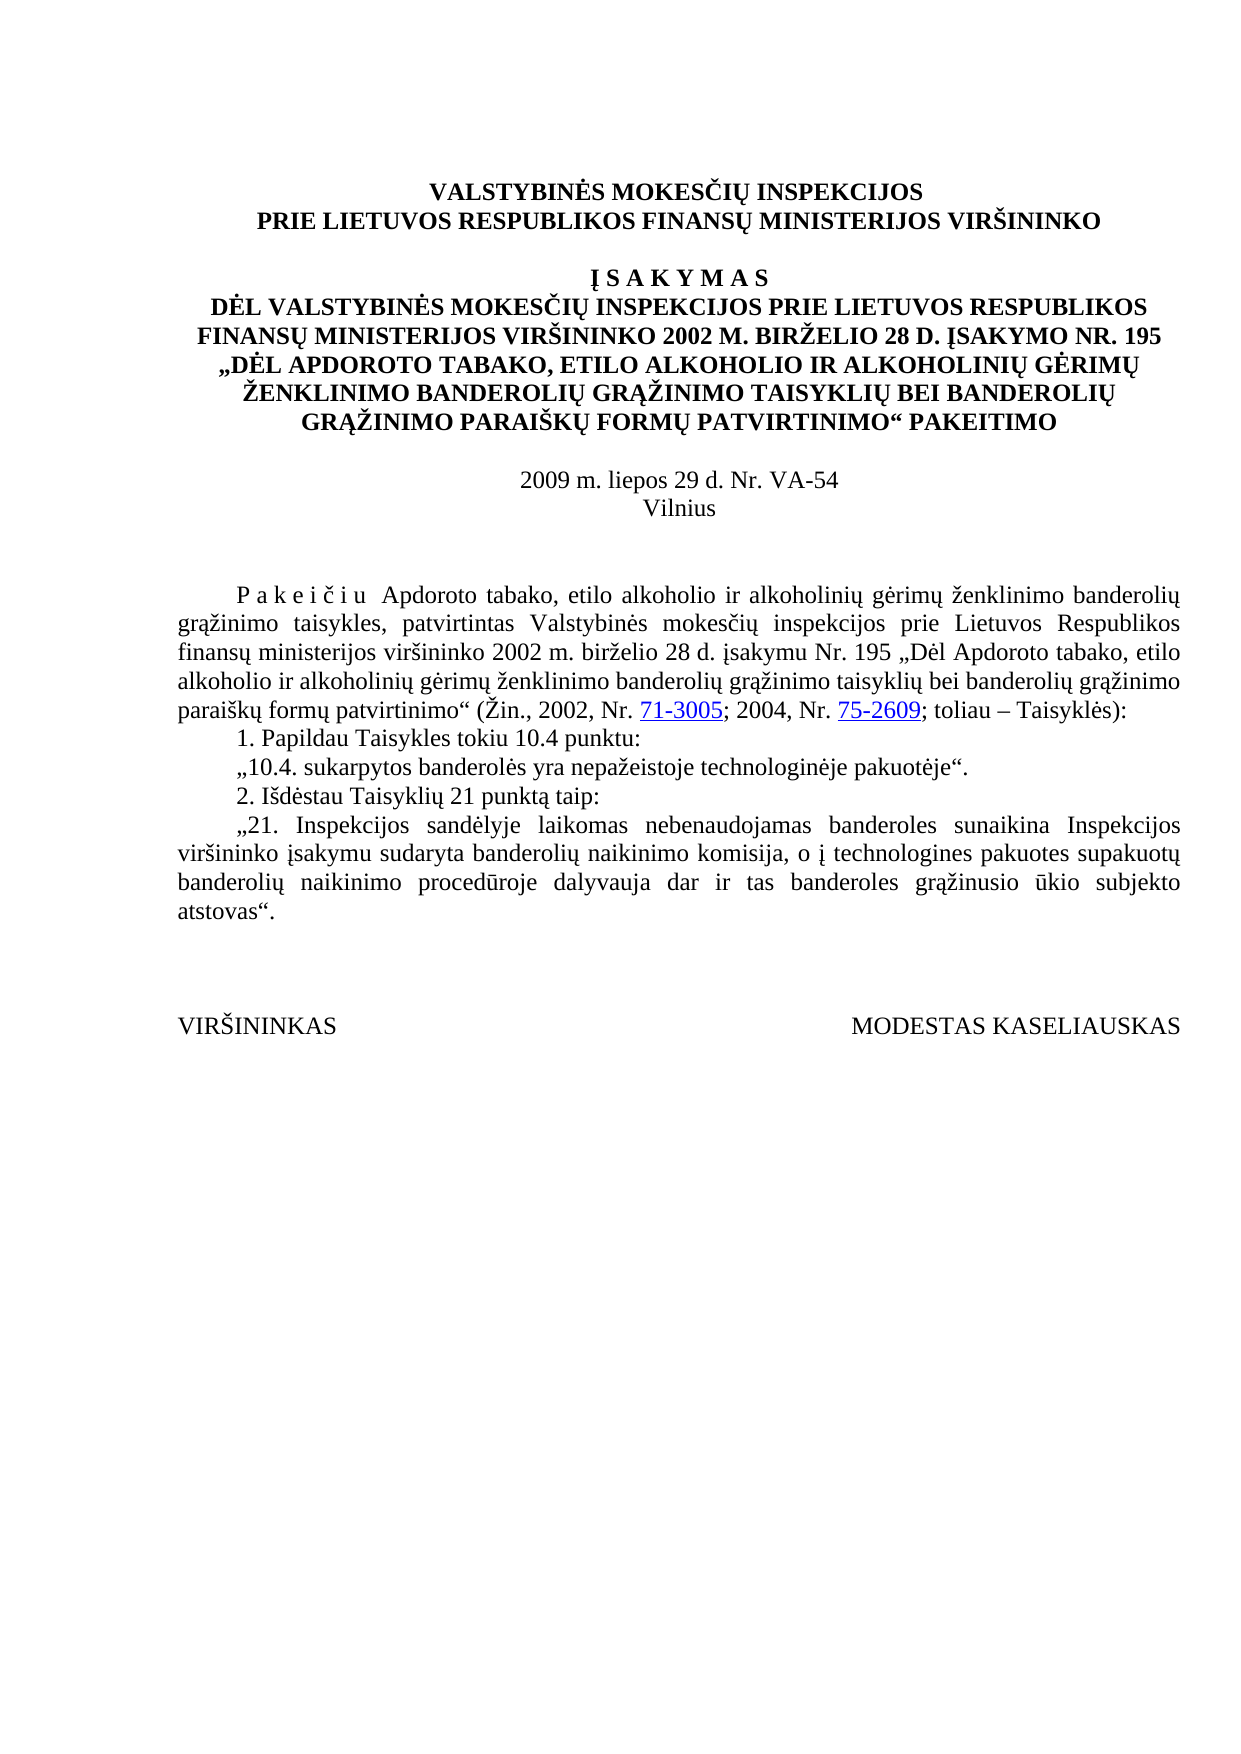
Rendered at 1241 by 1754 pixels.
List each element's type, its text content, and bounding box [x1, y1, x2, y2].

text 2009 m. liepos 29 d. Nr. VA-54 [177, 465, 1181, 493]
text DĖL VALSTYBINĖS MOKESČIŲ INSPEKCIJOS PRIE LIETUVOS RESPUBLIKOS FINANSŲ MINISTERIJOS VIRŠININKO 2002 M. BIRŽELIO 28 D. ĮSAKYMO Nr. 195 „DĖL APDOROTO TABAKO, ETILO ALKOHOLIO IR ALKOHOLINIŲ GĖRIMŲ ŽENKLINIMO BANDEROLIŲ GRĄŽINIMO TAISYKLIŲ BEI BANDEROLIŲ GRĄŽINIMO PARAIŠKŲ FORMŲ PATVIRTINIMO“ PAKEITIMO [177, 292, 1181, 436]
text Vilnius [177, 493, 1181, 522]
text 1. Papildau Taisykles tokiu 10.4 punktu: [177, 723, 1181, 752]
text „21. Inspekcijos sandėlyje laikomas nebenaudojamas banderoles sunaikina Inspekcijos viršininko įsakymu sudaryta banderolių naikinimo komisija, o į technologines pakuotes supakuotų banderolių naikinimo procedūroje dalyvauja dar ir tas banderoles grąžinusio ūkio subjekto atstovas“. [177, 810, 1181, 925]
text ĮSAKYMAS [177, 263, 1181, 292]
text Viršininkas Modestas Kaseliauskas [177, 1011, 1181, 1040]
text 2. Išdėstau Taisyklių 21 punktą taip: [177, 781, 1181, 810]
text Pakeičiu Apdoroto tabako, etilo alkoholio ir alkoholinių gėrimų ženklinimo banderolių grąžinimo taisykles, patvirtintas Valstybinės mokesčių inspekcijos prie Lietuvos Respublikos finansų ministerijos viršininko 2002 m. birželio 28 d. įsakymu Nr. 195 „Dėl Apdoroto tabako, etilo alkoholio ir alkoholinių gėrimų ženklinimo banderolių grąžinimo taisyklių bei banderolių grąžinimo paraiškų formų patvirtinimo“ (Žin., 2002, Nr. 71-3005; 2004, Nr. 75-2609; toliau – Taisyklės): [177, 580, 1181, 723]
text „10.4. sukarpytos banderolės yra nepažeistoje technologinėje pakuotėje“. [177, 752, 1181, 781]
text PRIE LIETUVOS RESPUBLIKOS FINANSŲ MINISTERIJOS VIRŠININKO [177, 206, 1181, 235]
text VALSTYBINĖS MOKESČIŲ INSPEKCIJOS [177, 177, 1181, 206]
